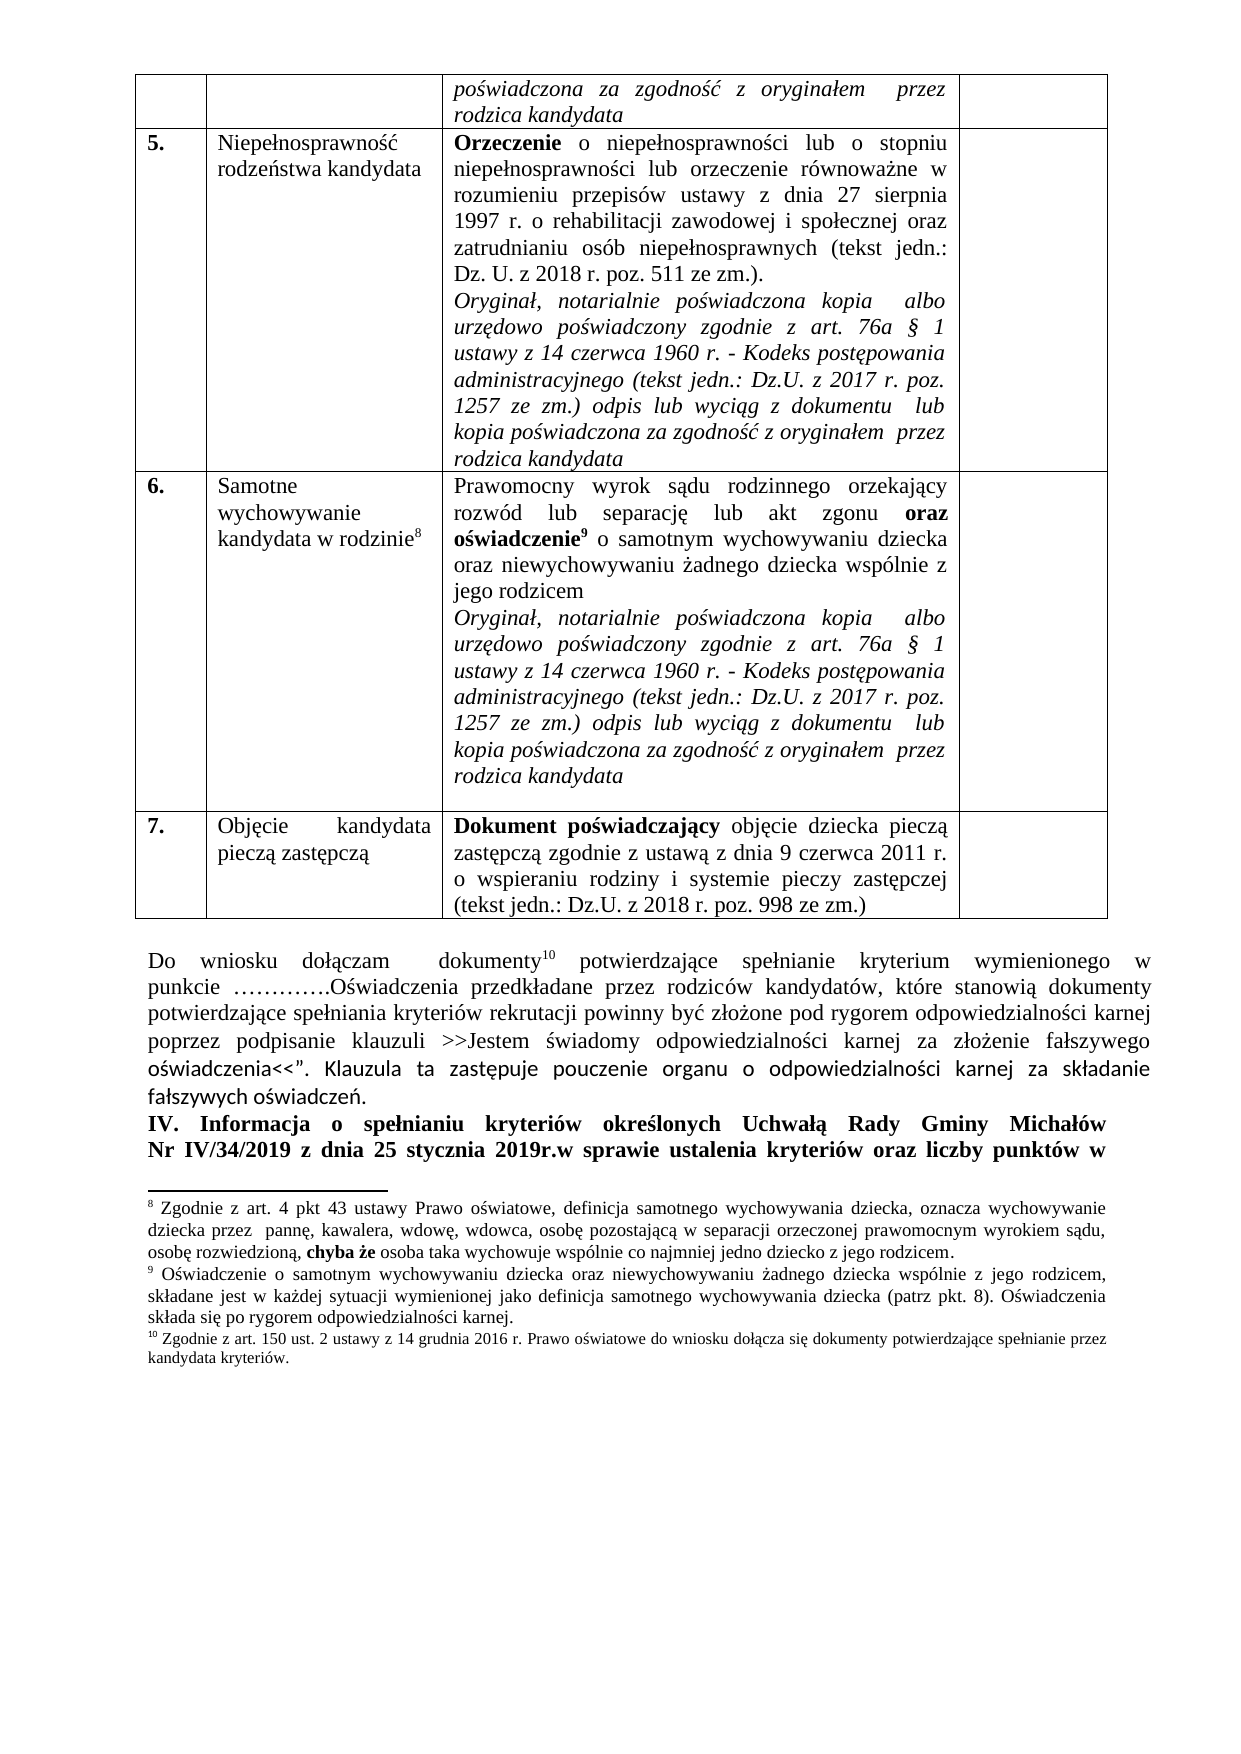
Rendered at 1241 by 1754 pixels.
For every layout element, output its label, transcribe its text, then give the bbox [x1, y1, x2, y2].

table_cell Prawomocny wyrok sądu rodzinnego orzekający rozwód lub separację lub akt zgonu oraz oświadczenie o samotnym wychowywaniu dziecka oraz niewychowywaniu żadnego dziecka wspólnie z jego rodzicem Oryginał, notarialnie poświadczona kopia albo urzędowo poświadczony zgodnie z art. 76a § 1 ustawy z 14 czerwca 1960 r. - Kodeks postępowania administracyjnego (tekst jedn.: Dz.U. z 2017 r. poz. 1257 ze zm.) odpis lub wyciąg z dokumentu lub kopia poświadczona za zgodność z oryginałem przez rodzica kandydata [443, 472, 959, 811]
table_cell Niepełnosprawność rodzeństwa kandydata [207, 129, 442, 471]
table_cell Dokument poświadczający objęcie dziecka pieczą zastępczą zgodnie z ustawą z dnia 9 czerwca 2011 r. o wspieraniu rodziny i systemie pieczy zastępczej (tekst jedn.: Dz.U. z 2018 r. poz. 998 ze zm.) [443, 812, 959, 918]
table_cell 7. [136, 812, 206, 918]
table_cell [136, 75, 206, 127]
text Zgodnie z art. 150 ust. 2 ustawy z 14 grudnia 2016 r. Prawo oświatowe do wniosku dołącza się dokumenty potwierdzające spełnianie przez kandydata kryteriów. [148, 1328, 1107, 1367]
table_cell [960, 812, 1107, 918]
table_cell 6. [136, 472, 206, 811]
table_cell poświadczona za zgodność z oryginałem przez rodzica kandydata [443, 75, 959, 127]
text Do wniosku dołączam dokumenty potwierdzające spełnianie kryterium wymienionego w punkcie ………….Oświadczenia przedkładane przez rodziców kandydatów, które stanowią dokumenty potwierdzające spełniania kryteriów rekrutacji powinny być złożone pod rygorem odpowiedzialności karnej poprzez podpisanie klauzuli >>Jestem świadomy odpowiedzialności karnej za złożenie fałszywego oświadczenia<<”. Klauzula ta zastępuje pouczenie organu o odpowiedzialności karnej za składanie fałszywych oświadczeń. [148, 947, 1152, 1110]
table_cell [960, 75, 1107, 127]
table_cell Samotne wychowywanie kandydata w rodzinie [207, 472, 442, 811]
table_cell [207, 75, 442, 127]
table_cell Objęcie kandydata pieczą zastępczą [207, 812, 442, 918]
table_cell 5. [136, 129, 206, 471]
table_cell [960, 472, 1107, 811]
text IV. Informacja o spełnianiu kryteriów określonych Uchwałą Rady Gminy Michałów Nr IV/34/2019 z dnia 25 stycznia 2019r.w sprawie ustalenia kryteriów oraz liczby punktów w [148, 1110, 1107, 1162]
table_cell Orzeczenie o niepełnosprawności lub o stopniu niepełnosprawności lub orzeczenie równoważne w rozumieniu przepisów ustawy z dnia 27 sierpnia 1997 r. o rehabilitacji zawodowej i społecznej oraz zatrudnianiu osób niepełnosprawnych (tekst jedn.: Dz. U. z 2018 r. poz. 511 ze zm.). Oryginał, notarialnie poświadczona kopia albo urzędowo poświadczony zgodnie z art. 76a § 1 ustawy z 14 czerwca 1960 r. - Kodeks postępowania administracyjnego (tekst jedn.: Dz.U. z 2017 r. poz. 1257 ze zm.) odpis lub wyciąg z dokumentu lub kopia poświadczona za zgodność z oryginałem przez rodzica kandydata [443, 129, 959, 471]
table_cell [960, 129, 1107, 471]
